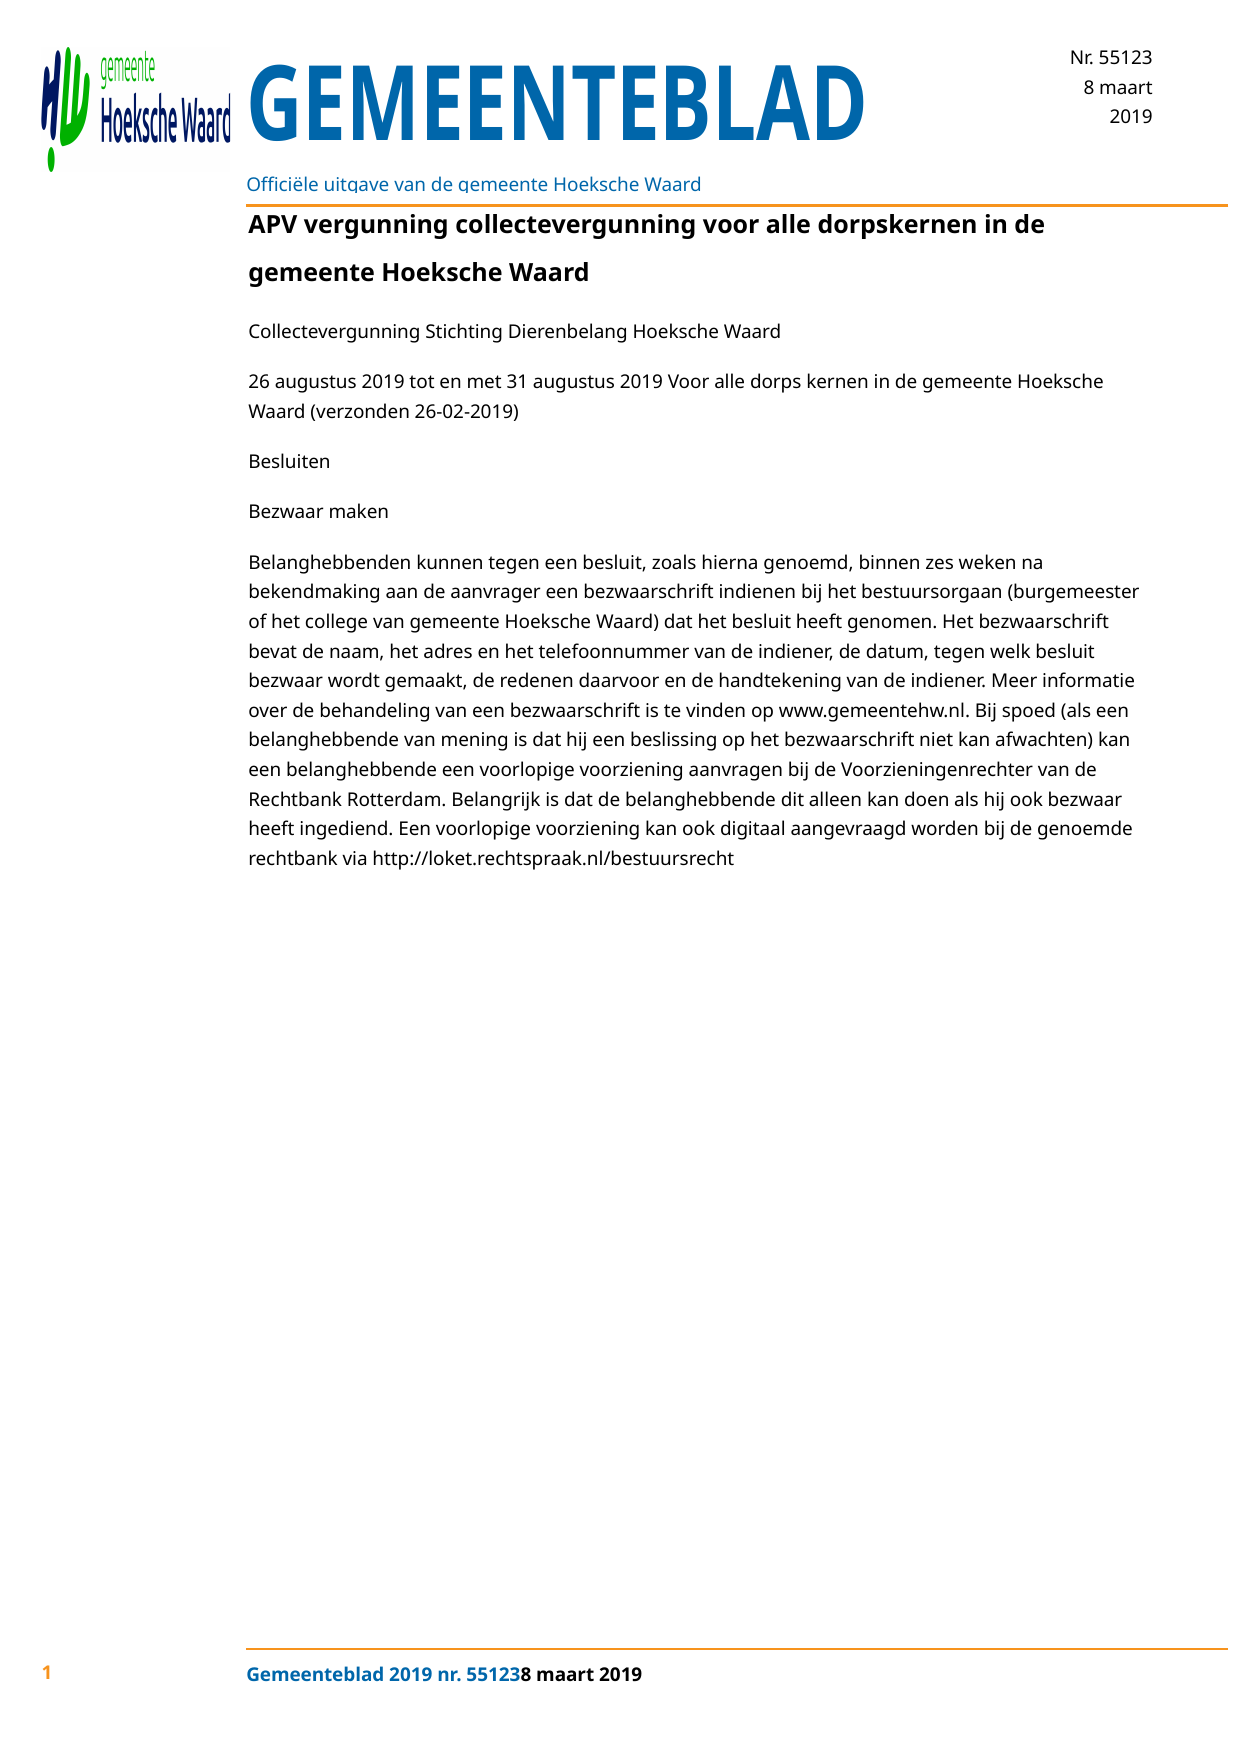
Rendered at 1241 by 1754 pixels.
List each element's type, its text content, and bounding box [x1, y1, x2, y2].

text APV vergunning collectevergunning voor alle dorpskernen in de gemeente Hoeksche Waard [248, 207, 1152, 288]
text Belanghebbenden kunnen tegen een besluit, zoals hierna genoemd, binnen zes weken na bekendmaking aan de aanvrager een bezwaarschrift indienen bij het bestuursorgaan (burgemeester of het college van gemeente Hoeksche Waard) dat het besluit heeft genomen. Het bezwaarschrift bevat de naam, het adres en het telefoonnummer van de indiener, de datum, tegen welk besluit bezwaar wordt gemaakt, de redenen daarvoor en de handtekening van de indiener. Meer informatie over de behandeling van een bezwaarschrift is te vinden op www.gemeentehw.nl. Bij spoed (als een belanghebbende van mening is dat hij een beslissing op het bezwaarschrift niet kan afwachten) kan een belanghebbende een voorlopige voorziening aanvragen bij de Voorzieningenrechter van de Rechtbank Rotterdam. Belangrijk is dat de belanghebbende dit alleen kan doen als hij ook bezwaar heeft ingediend. Een voorlopige voorziening kan ook digitaal aangevraagd worden bij de genoemde rechtbank via http://loket.rechtspraak.nl/bestuursrecht [248, 549, 1152, 871]
text Collectevergunning Stichting Dierenbelang Hoeksche Waard [248, 318, 1152, 344]
text Besluiten [248, 448, 1152, 474]
text Bezwaar maken [248, 499, 1152, 524]
text 26 augustus 2019 tot en met 31 augustus 2019 Voor alle dorps kernen in de gemeente Hoeksche Waard (verzonden 26-02-2019) [248, 368, 1152, 424]
picture [41, 47, 231, 172]
